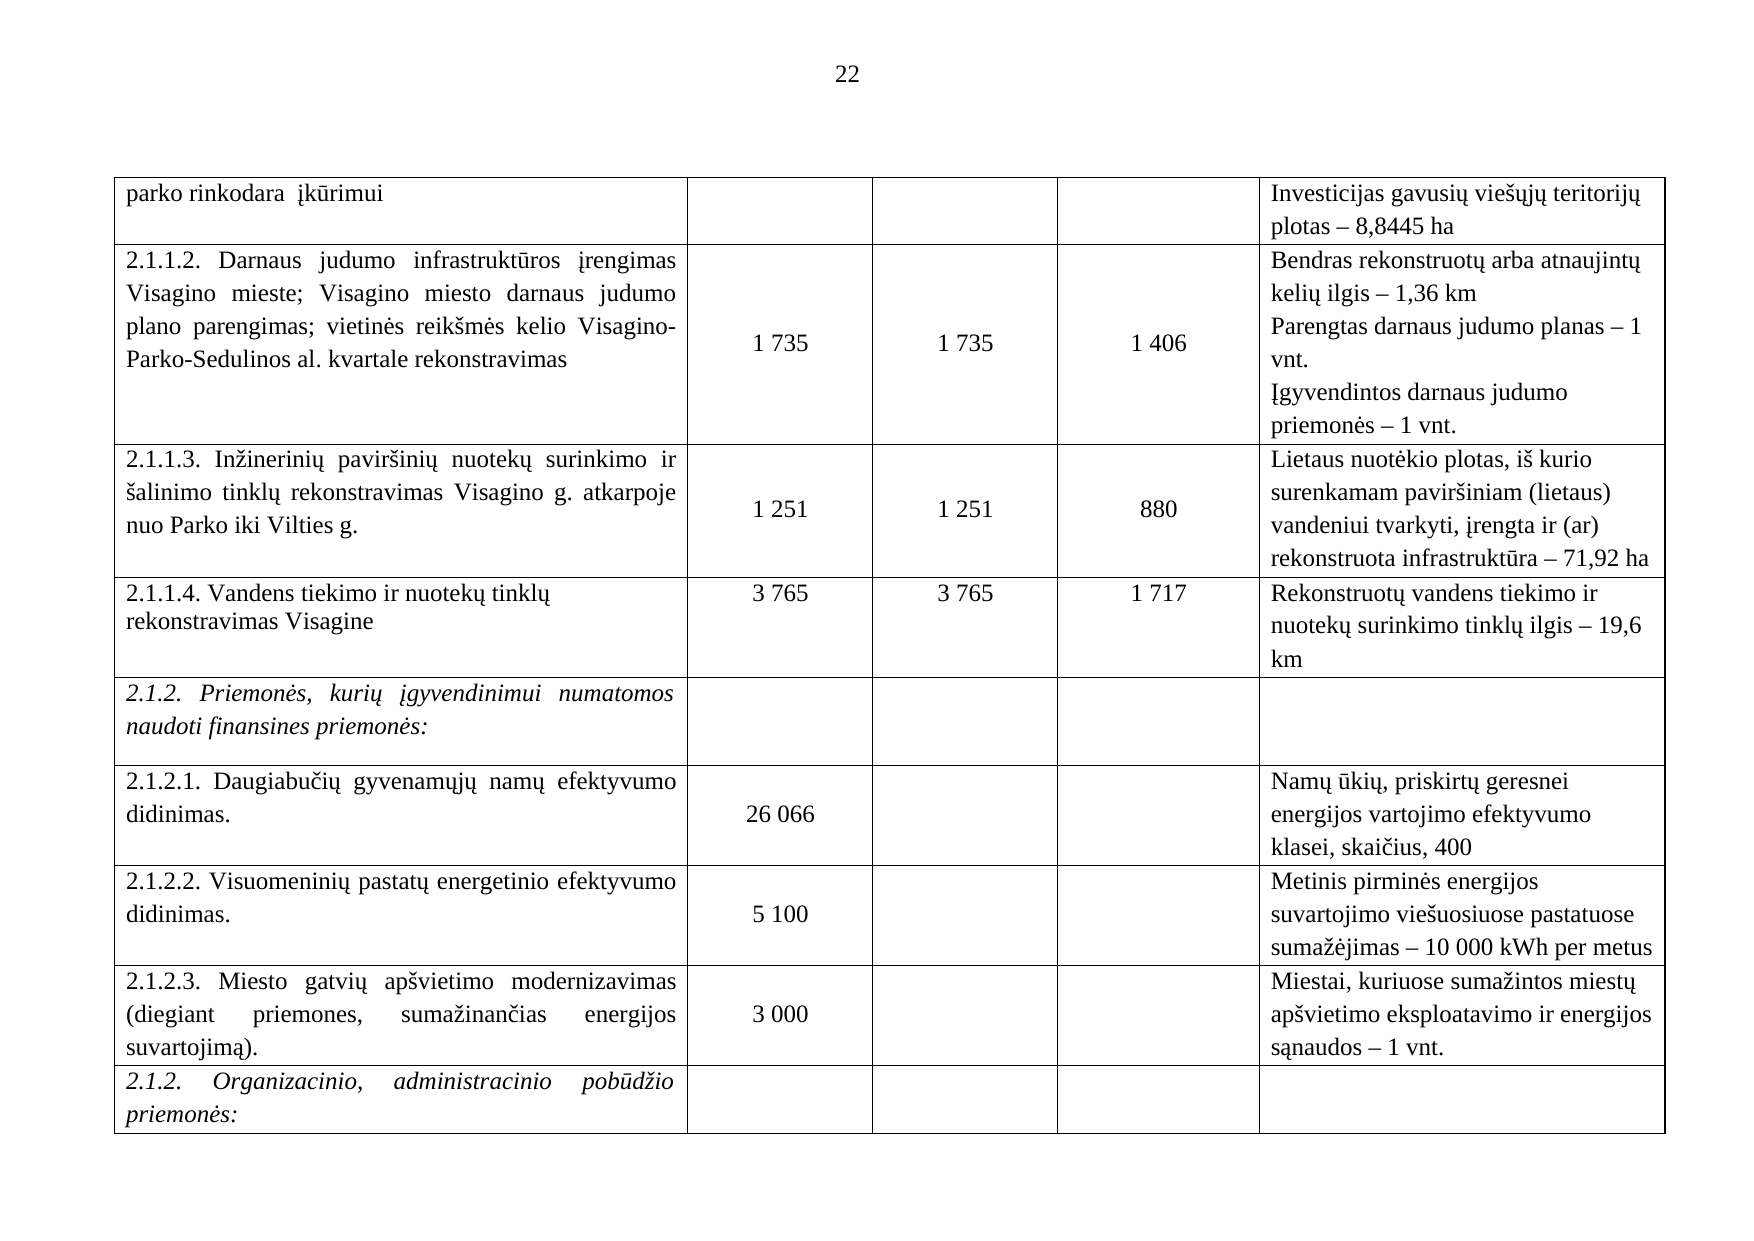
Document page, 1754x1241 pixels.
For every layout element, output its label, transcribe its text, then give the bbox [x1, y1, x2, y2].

table_cell [873, 766, 1057, 865]
table_cell 1 406 [1058, 245, 1259, 443]
table_cell 2.1.2.1. Daugiabučių gyvenamųjų namų efektyvumo didinimas. [115, 766, 687, 865]
table_cell Namų ūkių, priskirtų geresnei energijos vartojimo efektyvumo klasei, skaičius, 400 [1260, 766, 1664, 865]
table_cell [1058, 1066, 1259, 1132]
table_cell 2.1.2.2. Visuomeninių pastatų energetinio efektyvumo didinimas. [115, 866, 687, 965]
table_cell [873, 678, 1057, 765]
table_cell 1 735 [873, 245, 1057, 443]
table_cell 2.1.1.4. Vandens tiekimo ir nuotekų tinklų rekonstravimas Visagine [115, 578, 687, 677]
table_cell [1058, 766, 1259, 865]
table_cell Miestai, kuriuose sumažintos miestų apšvietimo eksploatavimo ir energijos sąnaudos – 1 vnt. [1260, 966, 1664, 1065]
table_cell [1260, 678, 1664, 765]
table_cell [688, 178, 872, 244]
table_cell [873, 866, 1057, 965]
table_cell [873, 966, 1057, 1065]
table_cell 2.1.2.3. Miesto gatvių apšvietimo modernizavimas (diegiant priemones, sumažinančias energijos suvartojimą). [115, 966, 687, 1065]
table_cell 26 066 [688, 766, 872, 865]
table_cell 1 251 [873, 445, 1057, 577]
table_cell 3 765 [873, 578, 1057, 677]
table_cell 2.1.1.3. Inžinerinių paviršinių nuotekų surinkimo ir šalinimo tinklų rekonstravimas Visagino g. atkarpoje nuo Parko iki Vilties g. [115, 445, 687, 577]
table_cell 880 [1058, 445, 1259, 577]
table_cell 2.1.1.2. Darnaus judumo infrastruktūros įrengimas Visagino mieste; Visagino miesto darnaus judumo plano parengimas; vietinės reikšmės kelio Visagino-Parko-Sedulinos al. kvartale rekonstravimas [115, 245, 687, 443]
table_cell 1 717 [1058, 578, 1259, 677]
table_cell [1058, 178, 1259, 244]
table_cell Investicijas gavusių viešųjų teritorijų plotas – 8,8445 ha [1260, 178, 1664, 244]
table_cell parko rinkodara įkūrimui [115, 178, 687, 244]
table_cell Metinis pirminės energijos suvartojimo viešuosiuose pastatuose sumažėjimas – 10 000 kWh per metus [1260, 866, 1664, 965]
table_cell Rekonstruotų vandens tiekimo ir nuotekų surinkimo tinklų ilgis – 19,6 km [1260, 578, 1664, 677]
table_cell 2.1.2. Priemonės, kurių įgyvendinimui numatomos naudoti finansines priemonės: [115, 678, 687, 765]
table_cell 5 100 [688, 866, 872, 965]
table_cell 1 735 [688, 245, 872, 443]
table_cell [1260, 1066, 1664, 1132]
table_cell 3 000 [688, 966, 872, 1065]
table_cell [1058, 966, 1259, 1065]
table_cell 3 765 [688, 578, 872, 677]
table_cell 1 251 [688, 445, 872, 577]
table_cell [873, 1066, 1057, 1132]
table_cell [688, 1066, 872, 1132]
table_cell [1058, 866, 1259, 965]
table_cell Bendras rekonstruotų arba atnaujintų kelių ilgis – 1,36 km Parengtas darnaus judumo planas – 1 vnt. Įgyvendintos darnaus judumo priemonės – 1 vnt. [1260, 245, 1664, 443]
table_cell Lietaus nuotėkio plotas, iš kurio surenkamam paviršiniam (lietaus) vandeniui tvarkyti, įrengta ir (ar) rekonstruota infrastruktūra – 71,92 ha [1260, 445, 1664, 577]
table_cell [873, 178, 1057, 244]
table_cell 2.1.2. Organizacinio, administracinio pobūdžio priemonės: [115, 1066, 687, 1132]
table_cell [1058, 678, 1259, 765]
table_cell [688, 678, 872, 765]
